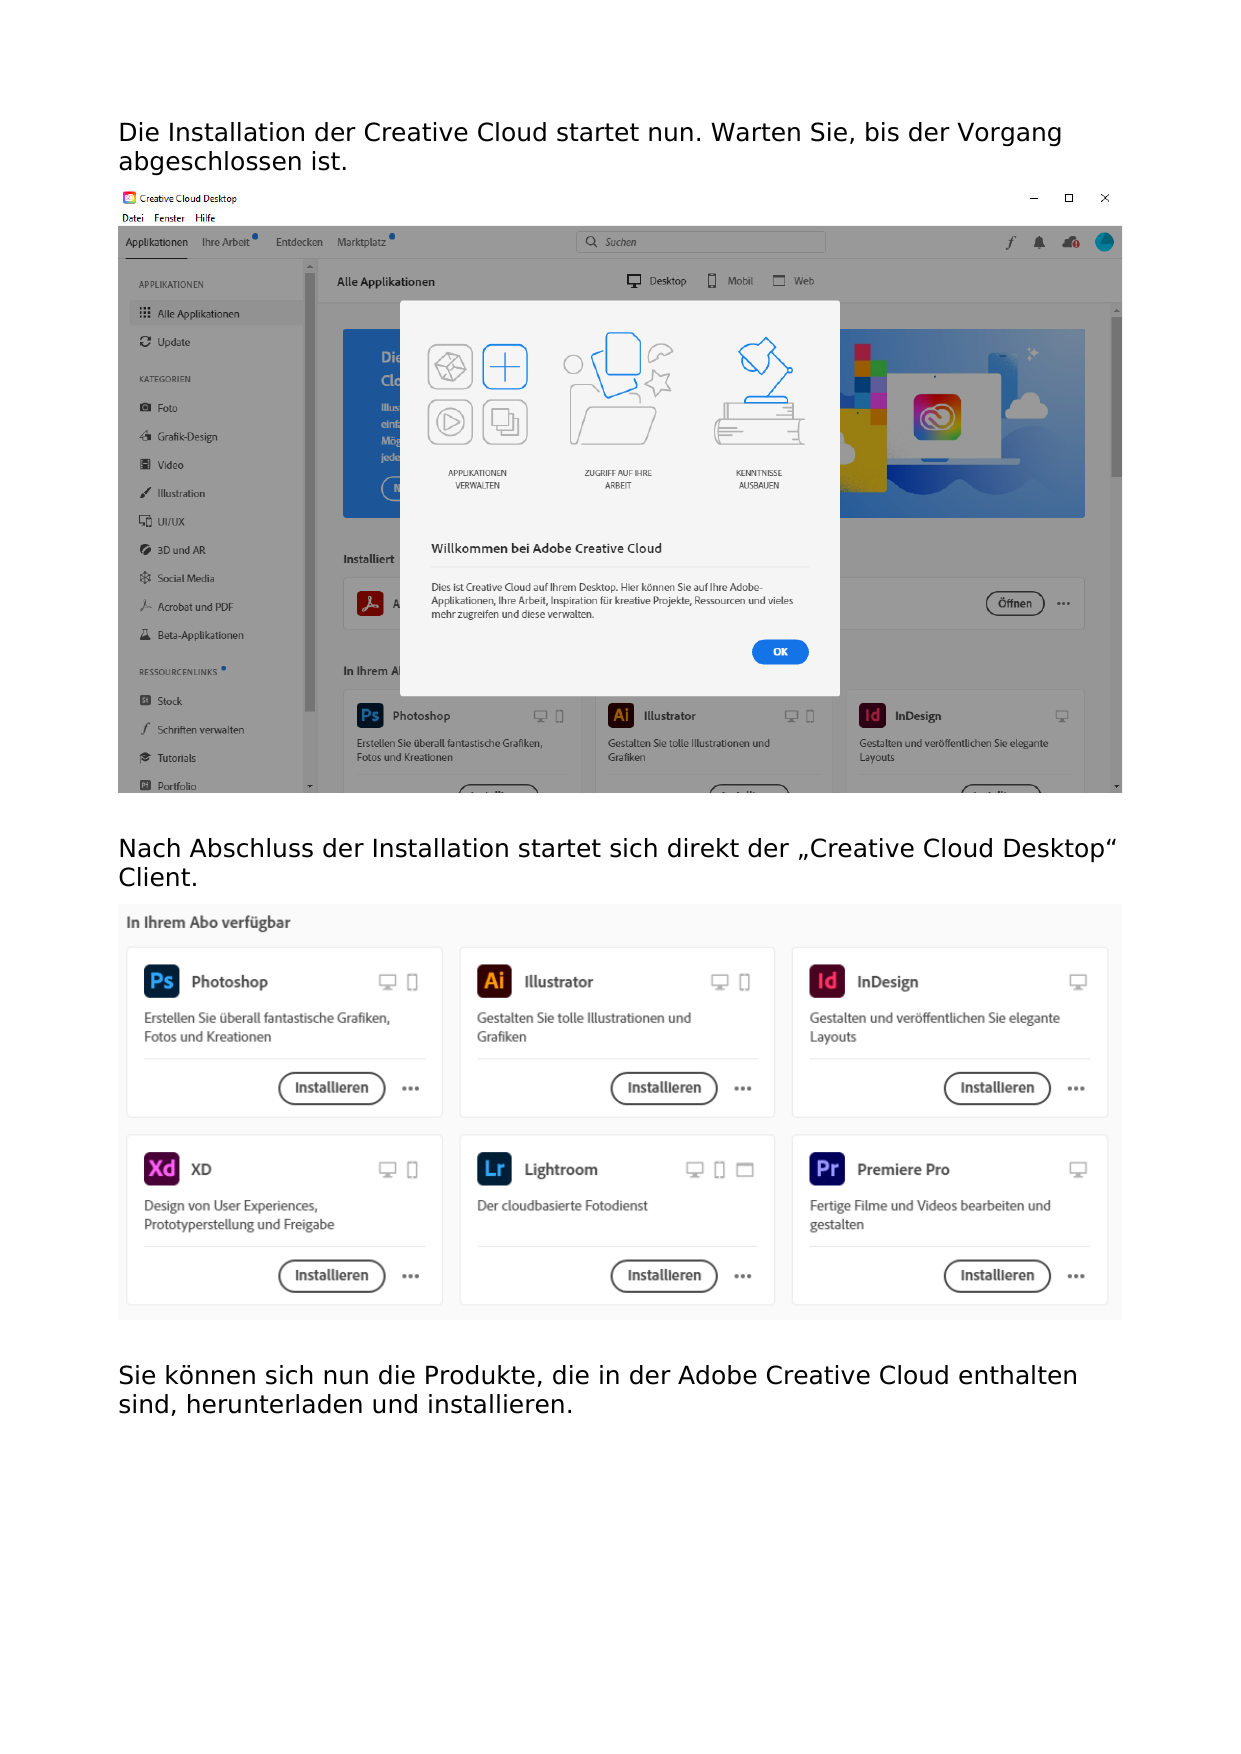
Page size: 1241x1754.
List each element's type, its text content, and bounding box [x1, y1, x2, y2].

text Sie können sich nun die Produkte, die in der Adobe Creative Cloud enthalten sind, herunterladen und installieren. [118, 1362, 1122, 1420]
picture [118, 904, 1123, 1320]
picture [118, 188, 1123, 793]
text Die Installation der Creative Cloud startet nun. Warten Sie, bis der Vorgang abgeschlossen ist. [118, 118, 1122, 176]
text Nach Abschluss der Installation startet sich direkt der „Creative Cloud Desktop“ Client. [118, 834, 1122, 892]
